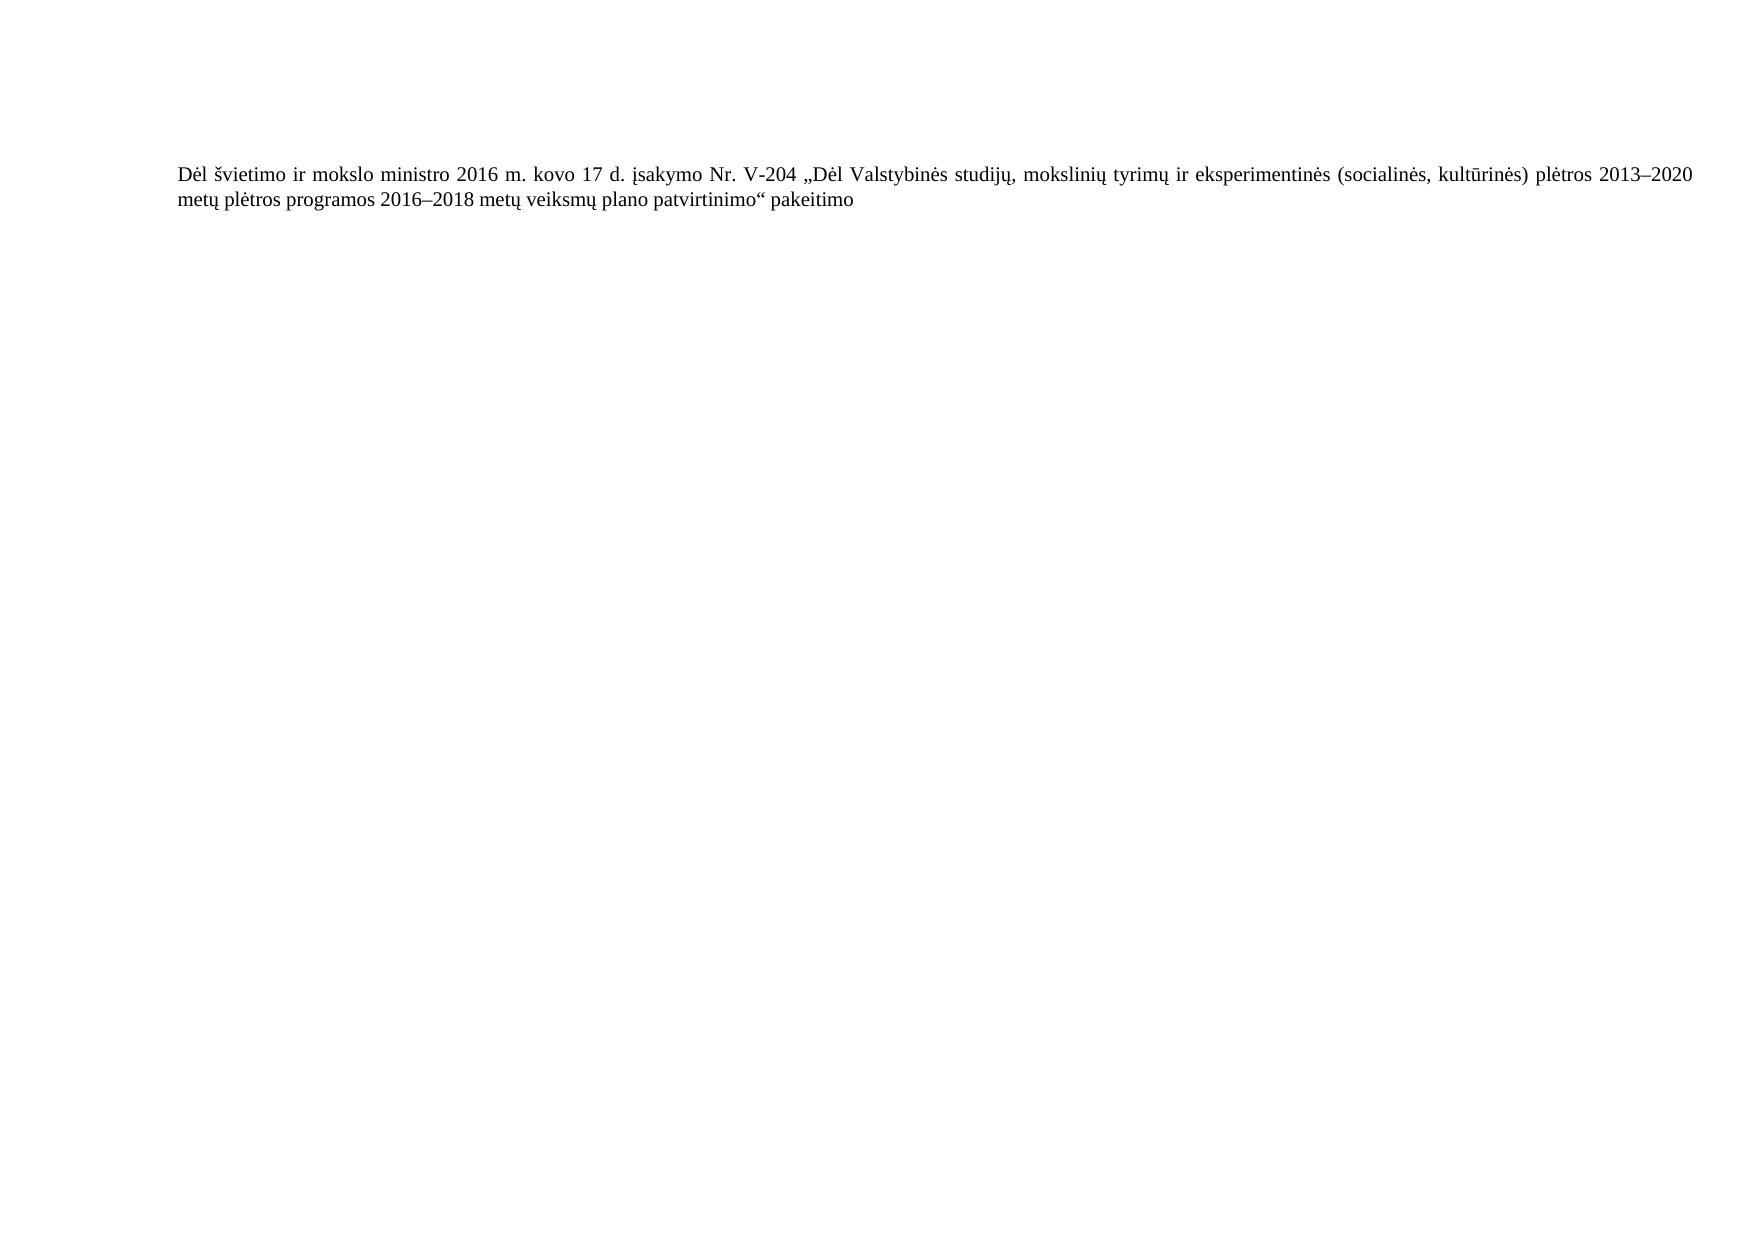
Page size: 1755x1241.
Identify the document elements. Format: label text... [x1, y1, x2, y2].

text Dėl švietimo ir mokslo ministro 2016 m. kovo 17 d. įsakymo Nr. V-204 „Dėl Valstybinės studijų, mokslinių tyrimų ir eksperimentinės (socialinės, kultūrinės) plėtros 2013–2020 metų plėtros programos 2016–2018 metų veiksmų plano patvirtinimo“ pakeitimo [177, 162, 1695, 211]
